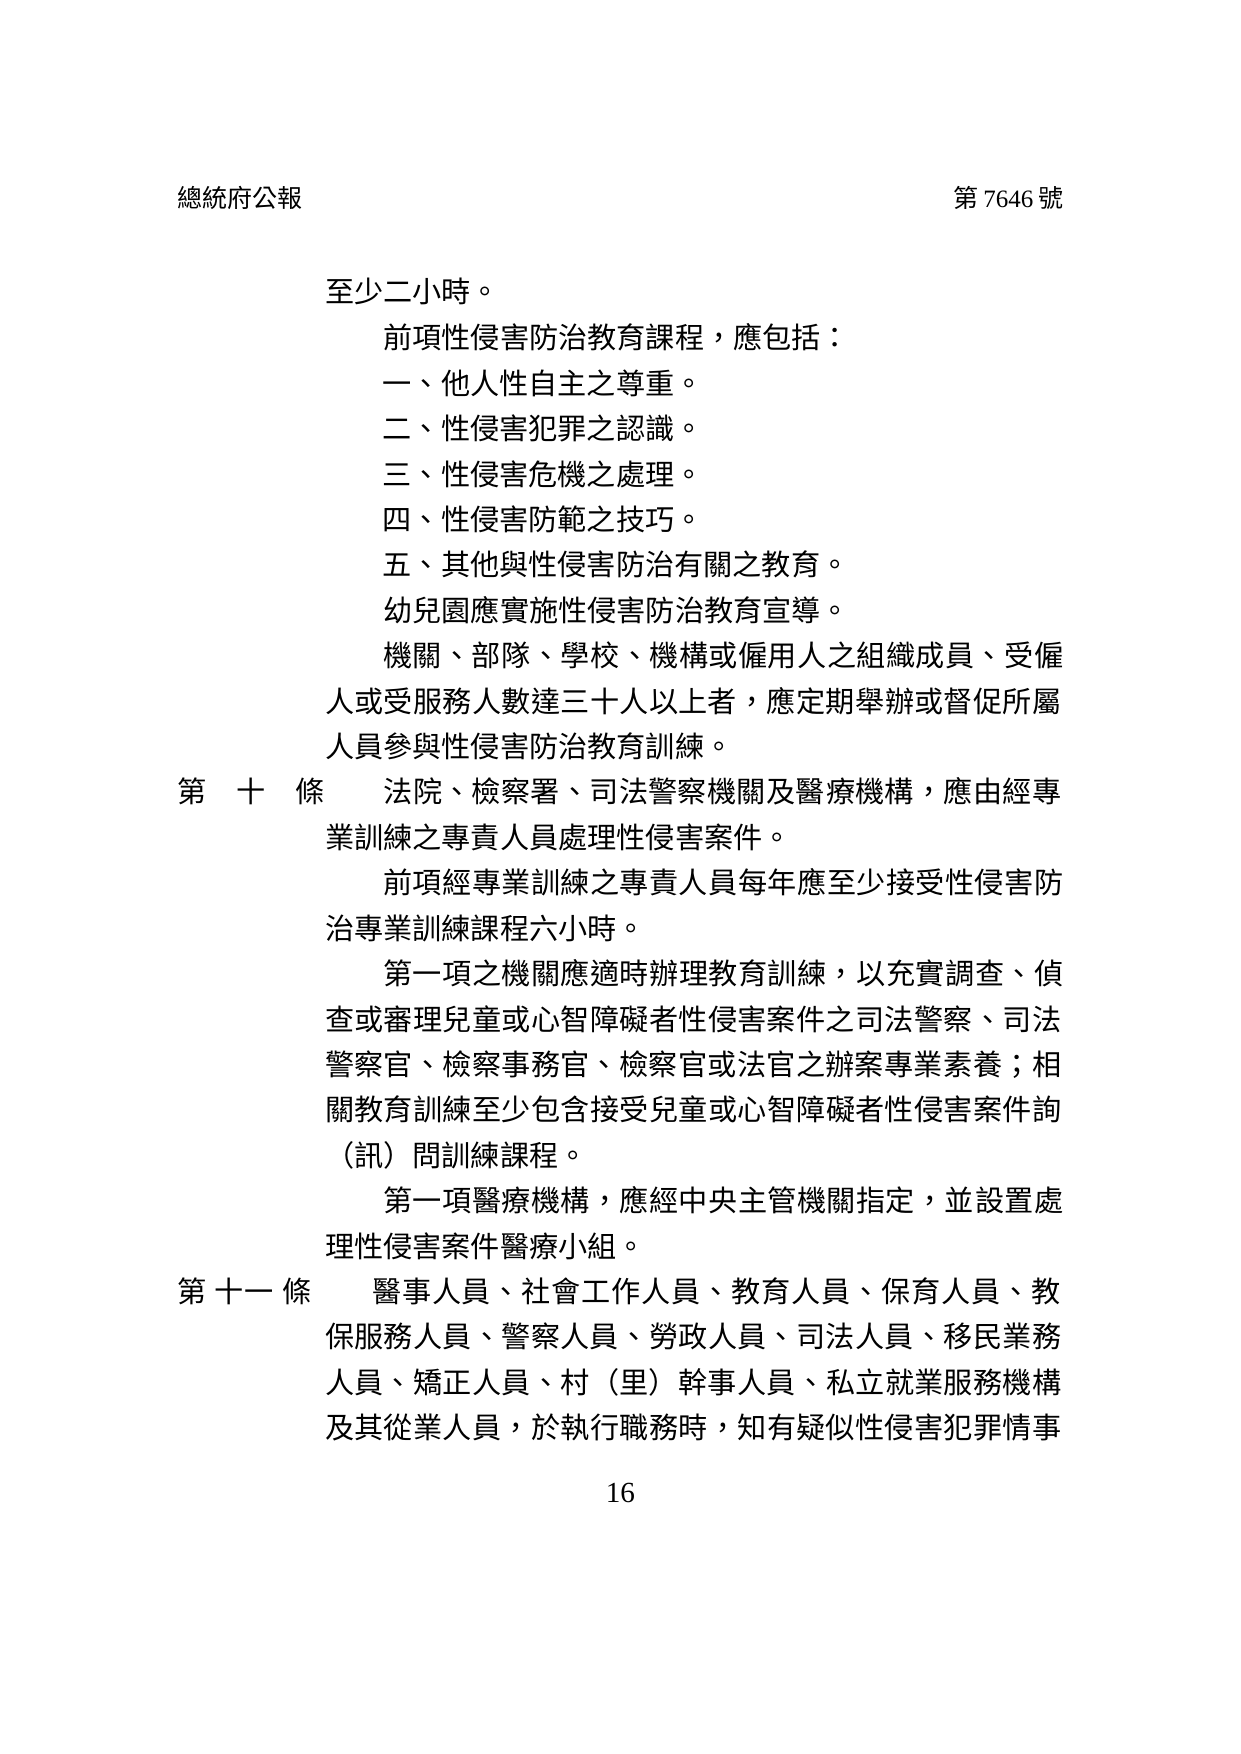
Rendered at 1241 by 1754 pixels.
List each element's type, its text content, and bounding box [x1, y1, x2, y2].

text 第 十 條 法院、檢察署、司法警察機關及醫療機構，應由經專業訓練之專責人員處理性侵害案件。 [177, 767, 1063, 857]
text 第 九 條 高級中等以下學校每學期應實施性侵害防治教育課程，至少二小時。 [177, 266, 1063, 312]
text 前項性侵害防治教育課程，應包括： [325, 312, 1063, 357]
text 第 十一 條 醫事人員、社會工作人員、教育人員、保育人員、教保服務人員、警察人員、勞政人員、司法人員、移民業務人員、矯正人員、村（里）幹事人員、私立就業服務機構及其從業人員，於執行職務時，知有疑似性侵害犯罪情事 [177, 1266, 1063, 1448]
text 二、 性侵害犯罪之認識。 [382, 403, 1063, 449]
text 第一項醫療機構，應經中央主管機關指定，並設置處理性侵害案件醫療小組。 [325, 1175, 1063, 1266]
text 前項經專業訓練之專責人員每年應至少接受性侵害防治專業訓練課程六小時。 [325, 857, 1063, 948]
text 五、 其他與性侵害防治有關之教育。 [382, 539, 1063, 585]
text 四、 性侵害防範之技巧。 [382, 494, 1063, 539]
text 幼兒園應實施性侵害防治教育宣導。 [325, 585, 1063, 630]
text 三、 性侵害危機之處理。 [382, 449, 1063, 494]
text 一、 他人性自主之尊重。 [382, 357, 1063, 403]
text 第一項之機關應適時辦理教育訓練，以充實調查、偵查或審理兒童或心智障礙者性侵害案件之司法警察、司法警察官、檢察事務官、檢察官或法官之辦案專業素養；相關教育訓練至少包含接受兒童或心智障礙者性侵害案件詢（訊）問訓練課程。 [325, 948, 1063, 1175]
text 機關、部隊、學校、機構或僱用人之組織成員、受僱人或受服務人數達三十人以上者，應定期舉辦或督促所屬人員參與性侵害防治教育訓練。 [325, 630, 1063, 767]
